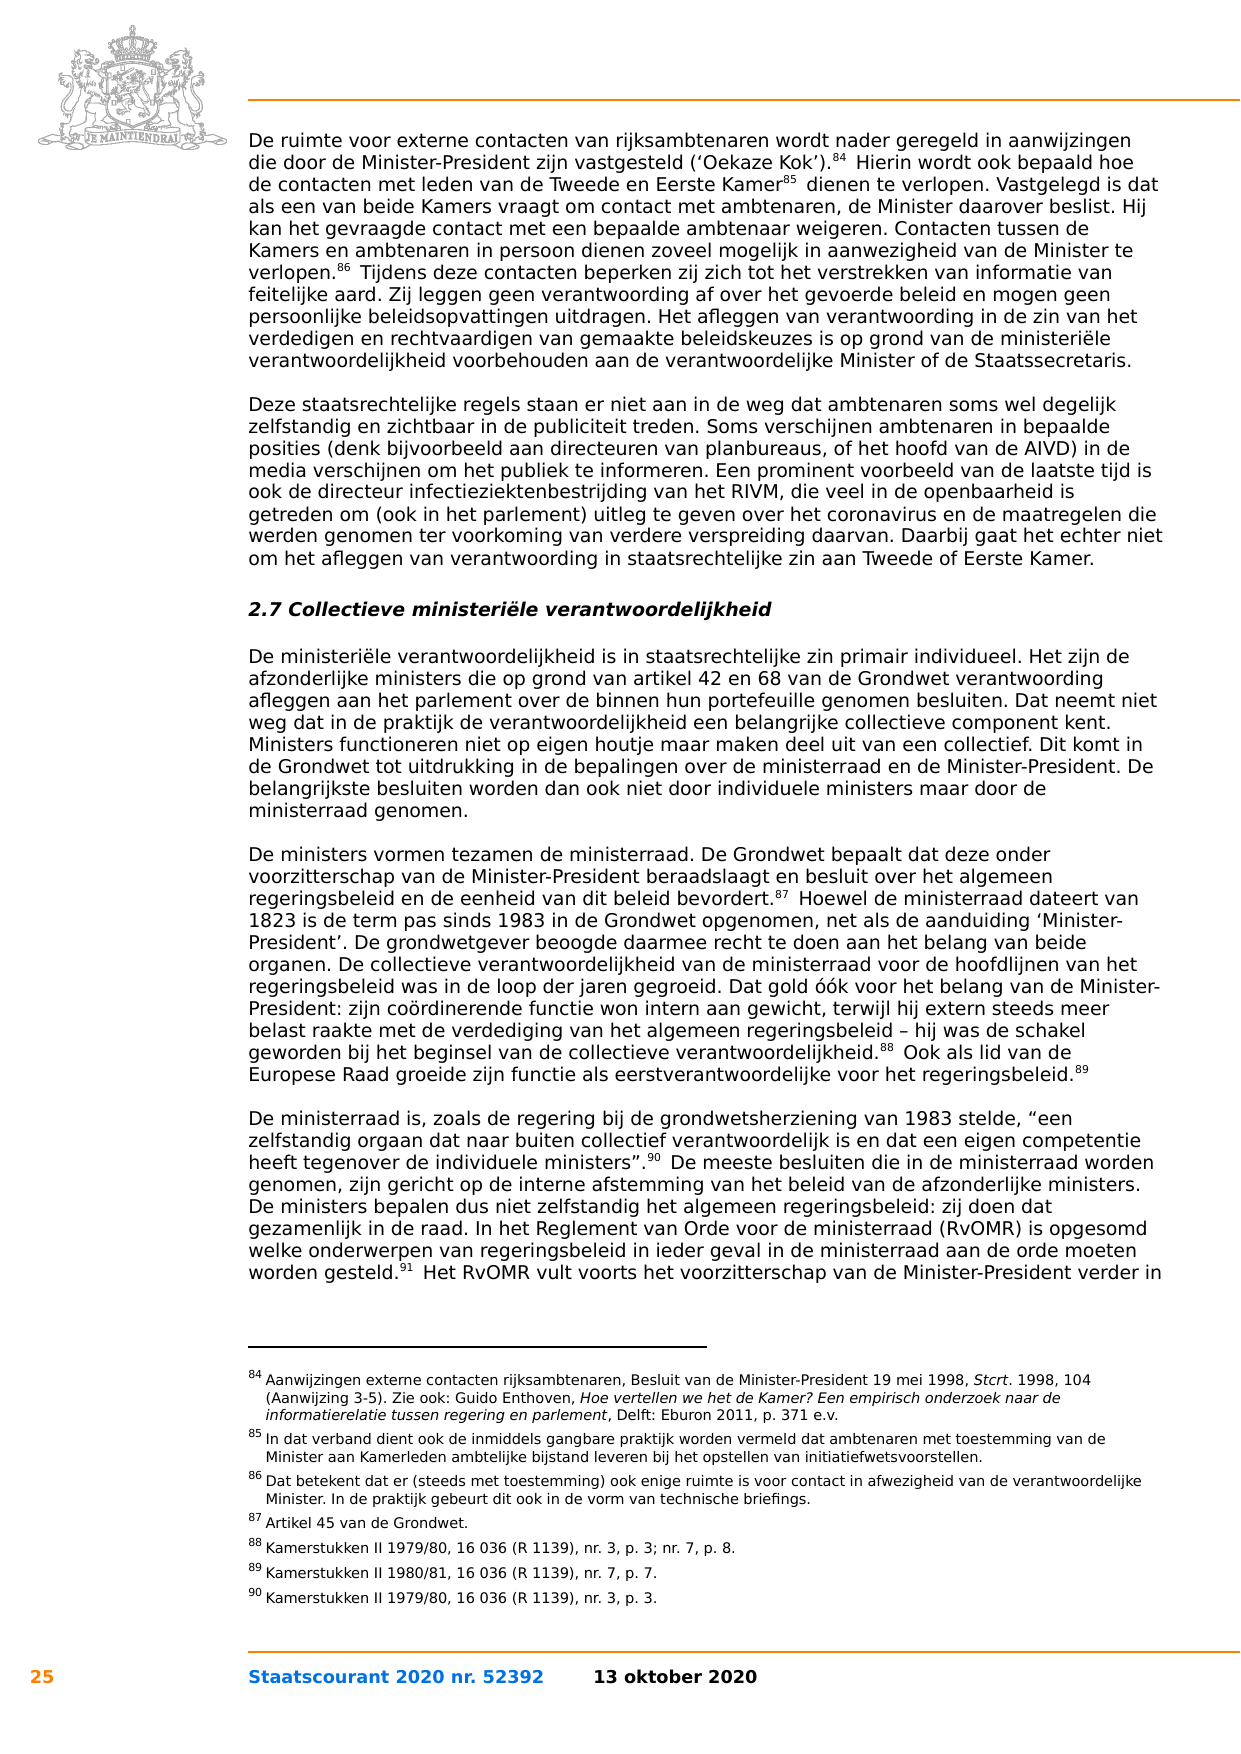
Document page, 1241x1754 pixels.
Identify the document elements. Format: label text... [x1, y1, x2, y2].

text Artikel 45 van de Grondwet. [248, 1511, 1163, 1533]
text In dat verband dient ook de inmiddels gangbare praktijk worden vermeld dat ambtenaren met toestemming van de Minister aan Kamerleden ambtelijke bijstand leveren bij het opstellen van initiatiefwetsvoorstellen. [248, 1427, 1163, 1466]
text De ministers vormen tezamen de ministerraad. De Grondwet bepaalt dat deze onder voorzitterschap van de Minister-President beraadslaagt en besluit over het algemeen regeringsbeleid en de eenheid van dit beleid bevordert. Hoewel de ministerraad dateert van 1823 is de term pas sinds 1983 in de Grondwet opgenomen, net als de aanduiding ‘Minister-President’. De grondwetgever beoogde daarmee recht te doen aan het belang van beide organen. De collectieve verantwoordelijkheid van de ministerraad voor de hoofdlijnen van het regeringsbeleid was in de loop der jaren gegroeid. Dat gold óók voor het belang van de Minister-President: zijn coördinerende functie won intern aan gewicht, terwijl hij extern steeds meer belast raakte met de verdediging van het algemeen regeringsbeleid – hij was de schakel geworden bij het beginsel van de collectieve verantwoordelijkheid. Ook als lid van de Europese Raad groeide zijn functie als eerstverantwoordelijke voor het regeringsbeleid. [248, 844, 1163, 1086]
text De ministeriële verantwoordelijkheid is in staatsrechtelijke zin primair individueel. Het zijn de afzonderlijke ministers die op grond van artikel 42 en 68 van de Grondwet verantwoording afleggen aan het parlement over de binnen hun portefeuille genomen besluiten. Dat neemt niet weg dat in de praktijk de verantwoordelijkheid een belangrijke collectieve component kent. Ministers functioneren niet op eigen houtje maar maken deel uit van een collectief. Dit komt in de Grondwet tot uitdrukking in de bepalingen over de ministerraad en de Minister-President. De belangrijkste besluiten worden dan ook niet door individuele ministers maar door de ministerraad genomen. [248, 646, 1163, 822]
text De ruimte voor externe contacten van rijksambtenaren wordt nader geregeld in aanwijzingen die door de Minister-President zijn vastgesteld (‘Oekaze Kok’). Hierin wordt ook bepaald hoe de contacten met leden van de Tweede en Eerste Kamer dienen te verlopen. Vastgelegd is dat als een van beide Kamers vraagt om contact met ambtenaren, de Minister daarover beslist. Hij kan het gevraagde contact met een bepaalde ambtenaar weigeren. Contacten tussen de Kamers en ambtenaren in persoon dienen zoveel mogelijk in aanwezigheid van de Minister te verlopen. Tijdens deze contacten beperken zij zich tot het verstrekken van informatie van feitelijke aard. Zij leggen geen verantwoording af over het gevoerde beleid en mogen geen persoonlijke beleidsopvattingen uitdragen. Het afleggen van verantwoording in de zin van het verdedigen en rechtvaardigen van gemaakte beleidskeuzes is op grond van de ministeriële verantwoordelijkheid voorbehouden aan de verantwoordelijke Minister of de Staatssecretaris. [248, 130, 1163, 372]
text De ministerraad is, zoals de regering bij de grondwetsherziening van 1983 stelde, “een zelfstandig orgaan dat naar buiten collectief verantwoordelijk is en dat een eigen competentie heeft tegenover de individuele ministers”. De meeste besluiten die in de ministerraad worden genomen, zijn gericht op de interne afstemming van het beleid van de afzonderlijke ministers. De ministers bepalen dus niet zelfstandig het algemeen regeringsbeleid: zij doen dat gezamenlijk in de raad. In het Reglement van Orde voor de ministerraad (RvOMR) is opgesomd welke onderwerpen van regeringsbeleid in ieder geval in de ministerraad aan de orde moeten worden gesteld. Het RvOMR vult voorts het voorzitterschap van de Minister-President verder in [248, 1108, 1163, 1283]
subtitle 2.7 Collectieve ministeriële verantwoordelijkheid [248, 599, 1163, 621]
text Kamerstukken II 1979/80, 16 036 (R 1139), nr. 3, p. 3. [248, 1586, 1163, 1608]
text Dat betekent dat er (steeds met toestemming) ook enige ruimte is voor contact in afwezigheid van de verantwoordelijke Minister. In de praktijk gebeurt dit ook in de vorm van technische briefings. [248, 1469, 1163, 1508]
text Kamerstukken II 1980/81, 16 036 (R 1139), nr. 7, p. 7. [248, 1561, 1163, 1583]
text Aanwijzingen externe contacten rijksambtenaren, Besluit van de Minister-President 19 mei 1998, Stcrt. 1998, 104 (Aanwijzing 3-5). Zie ook: Guido Enthoven, Hoe vertellen we het de Kamer? Een empirisch onderzoek naar de informatierelatie tussen regering en parlement, Delft: Eburon 2011, p. 371 e.v. [248, 1368, 1163, 1424]
text Deze staatsrechtelijke regels staan er niet aan in de weg dat ambtenaren soms wel degelijk zelfstandig en zichtbaar in de publiciteit treden. Soms verschijnen ambtenaren in bepaalde posities (denk bijvoorbeeld aan directeuren van planbureaus, of het hoofd van de AIVD) in de media verschijnen om het publiek te informeren. Een prominent voorbeeld van de laatste tijd is ook de directeur infectieziektenbestrijding van het RIVM, die veel in de openbaarheid is getreden om (ook in het parlement) uitleg te geven over het coronavirus en de maatregelen die werden genomen ter voorkoming van verdere verspreiding daarvan. Daarbij gaat het echter niet om het afleggen van verantwoording in staatsrechtelijke zin aan Tweede of Eerste Kamer. [248, 393, 1163, 569]
picture [38, 25, 227, 150]
text Kamerstukken II 1979/80, 16 036 (R 1139), nr. 3, p. 3; nr. 7, p. 8. [248, 1536, 1163, 1558]
